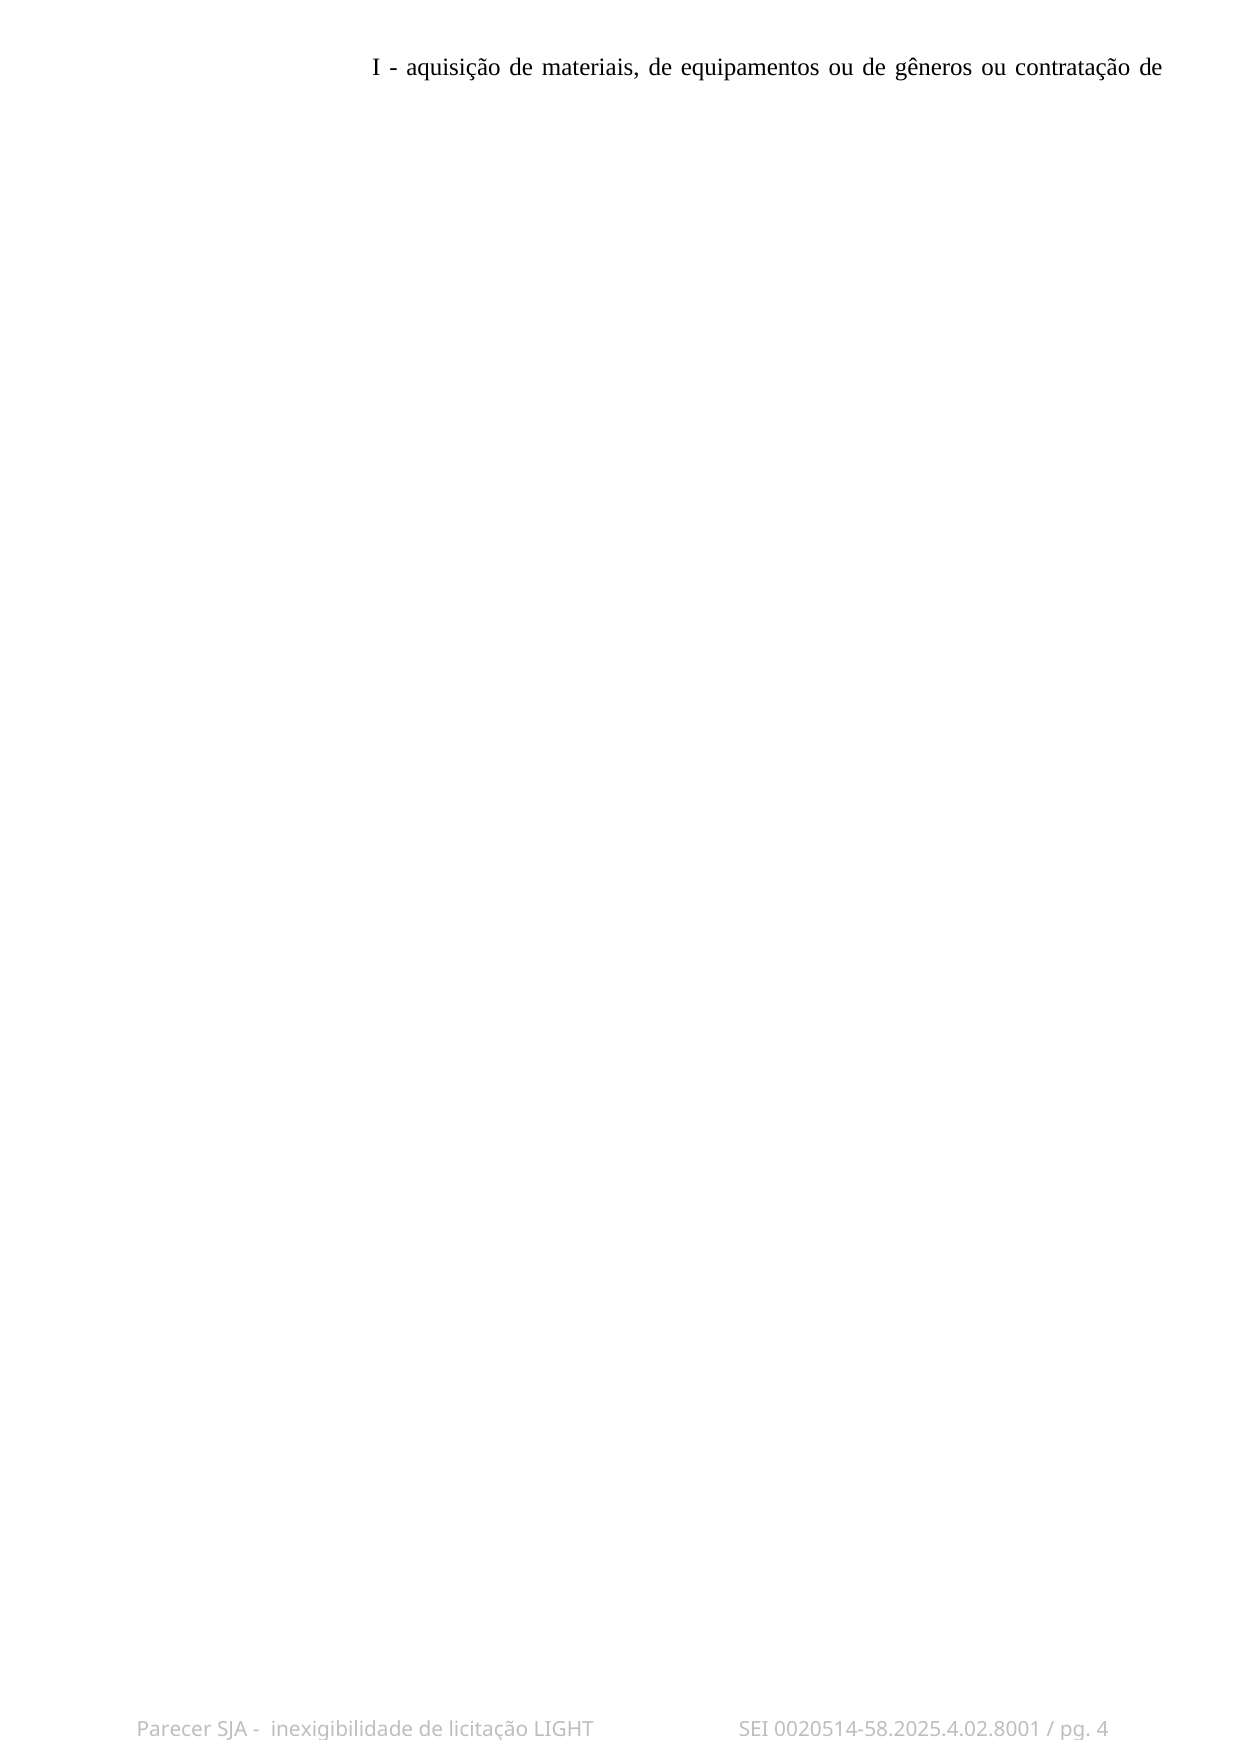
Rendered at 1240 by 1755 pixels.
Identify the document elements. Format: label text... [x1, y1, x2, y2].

list - aquisição de materiais, de equipamentos ou de gêneros ou contratação de [372, 52, 1181, 81]
